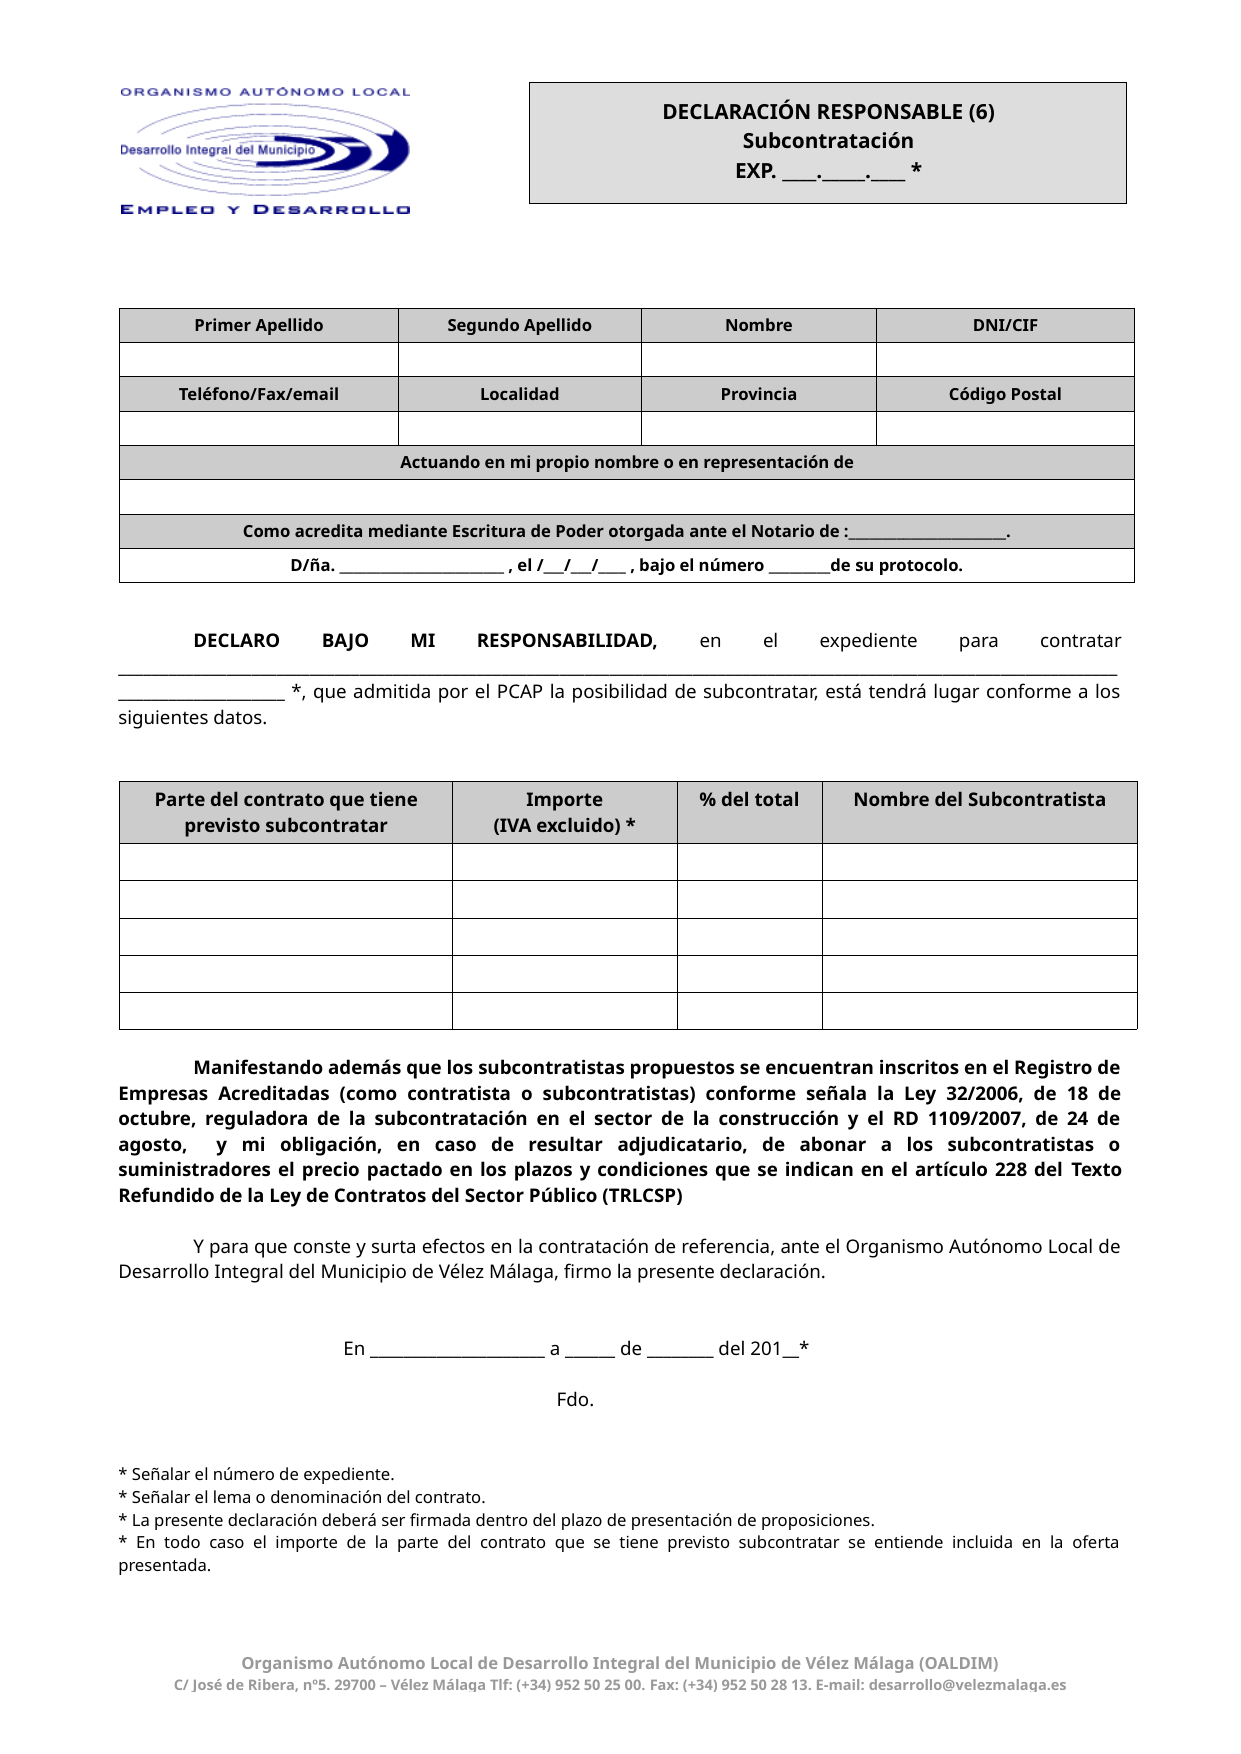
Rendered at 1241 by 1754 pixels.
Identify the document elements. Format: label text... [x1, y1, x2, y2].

table_cell [120, 343, 398, 376]
table_cell [399, 412, 641, 445]
table_cell [120, 956, 452, 992]
table_cell Provincia [642, 377, 876, 411]
table_cell [877, 343, 1134, 376]
table_header Nombre del Subcontratista [823, 782, 1137, 843]
table_cell [453, 956, 677, 992]
table_header Segundo Apellido [399, 309, 641, 342]
table_cell [120, 881, 452, 917]
table_cell Código Postal [877, 377, 1134, 411]
table_cell [642, 343, 876, 376]
text Y para que conste y surta efectos en la contratación de referencia, ante el Organismo Autónomo Local de Desarrollo Integral del Municipio de Vélez Málaga, firmo la presente declaración. [118, 1233, 1122, 1284]
table_cell Actuando en mi propio nombre o en representación de [120, 446, 1134, 479]
table_cell [399, 343, 641, 376]
table_cell [678, 881, 822, 917]
text * Señalar el lema o denominación del contrato. [118, 1485, 1122, 1508]
table_cell [823, 919, 1137, 954]
table_cell [678, 919, 822, 954]
table_cell [453, 993, 677, 1029]
table_cell [453, 919, 677, 954]
table_cell [120, 480, 1134, 513]
table_cell D/ña. ________________________ , el /___/___/____ , bajo el número _________de su protocolo. [120, 549, 1134, 582]
table_cell [678, 993, 822, 1029]
table_cell [120, 844, 452, 880]
text * Señalar el número de expediente. [118, 1463, 1122, 1485]
table_header Importe (IVA excluido) * [453, 782, 677, 843]
table_cell Localidad [399, 377, 641, 411]
table_cell [877, 412, 1134, 445]
table_cell [453, 881, 677, 917]
table_cell [678, 956, 822, 992]
table_header Parte del contrato que tiene previsto subcontratar [120, 782, 452, 843]
table_cell [823, 993, 1137, 1029]
table_cell [120, 919, 452, 954]
text * La presente declaración deberá ser firmada dentro del plazo de presentación de proposiciones. [118, 1508, 1122, 1531]
table_header Primer Apellido [120, 309, 398, 342]
table_cell [823, 956, 1137, 992]
table_header Nombre [642, 309, 876, 342]
text * En todo caso el importe de la parte del contrato que se tiene previsto subcontratar se entiende incluida en la oferta presentada. [118, 1531, 1122, 1576]
table_cell [823, 881, 1137, 917]
table_header % del total [678, 782, 822, 843]
picture [122, 87, 409, 214]
table_cell [453, 844, 677, 880]
table_cell Como acredita mediante Escritura de Poder otorgada ante el Notario de :_______________________. [120, 515, 1134, 548]
table_cell [120, 993, 452, 1029]
text DECLARO BAJO MI RESPONSABILIDAD, en el expediente para contratar ____________________________________________________________________________________________________________________________________________ *, que admitida por el PCAP la posibilidad de subcontratar, está tendrá lugar conforme a los siguientes datos. [118, 628, 1122, 730]
text Fdo. [493, 1386, 1122, 1412]
text En _____________________ a ______ de ________ del 201__* [118, 1335, 1122, 1361]
table_cell [120, 412, 398, 445]
table_cell Teléfono/Fax/email [120, 377, 398, 411]
table_cell [678, 844, 822, 880]
table_cell [642, 412, 876, 445]
table_cell [823, 844, 1137, 880]
table_header DNI/CIF [877, 309, 1134, 342]
text Manifestando además que los subcontratistas propuestos se encuentran inscritos en el Registro de Empresas Acreditadas (como contratista o subcontratistas) conforme señala la Ley 32/2006, de 18 de octubre, reguladora de la subcontratación en el sector de la construcción y el RD 1109/2007, de 24 de agosto, y mi obligación, en caso de resultar adjudicatario, de abonar a los subcontratistas o suministradores el precio pactado en los plazos y condiciones que se indican en el artículo 228 del Texto Refundido de la Ley de Contratos del Sector Público (TRLCSP) [118, 1054, 1122, 1207]
